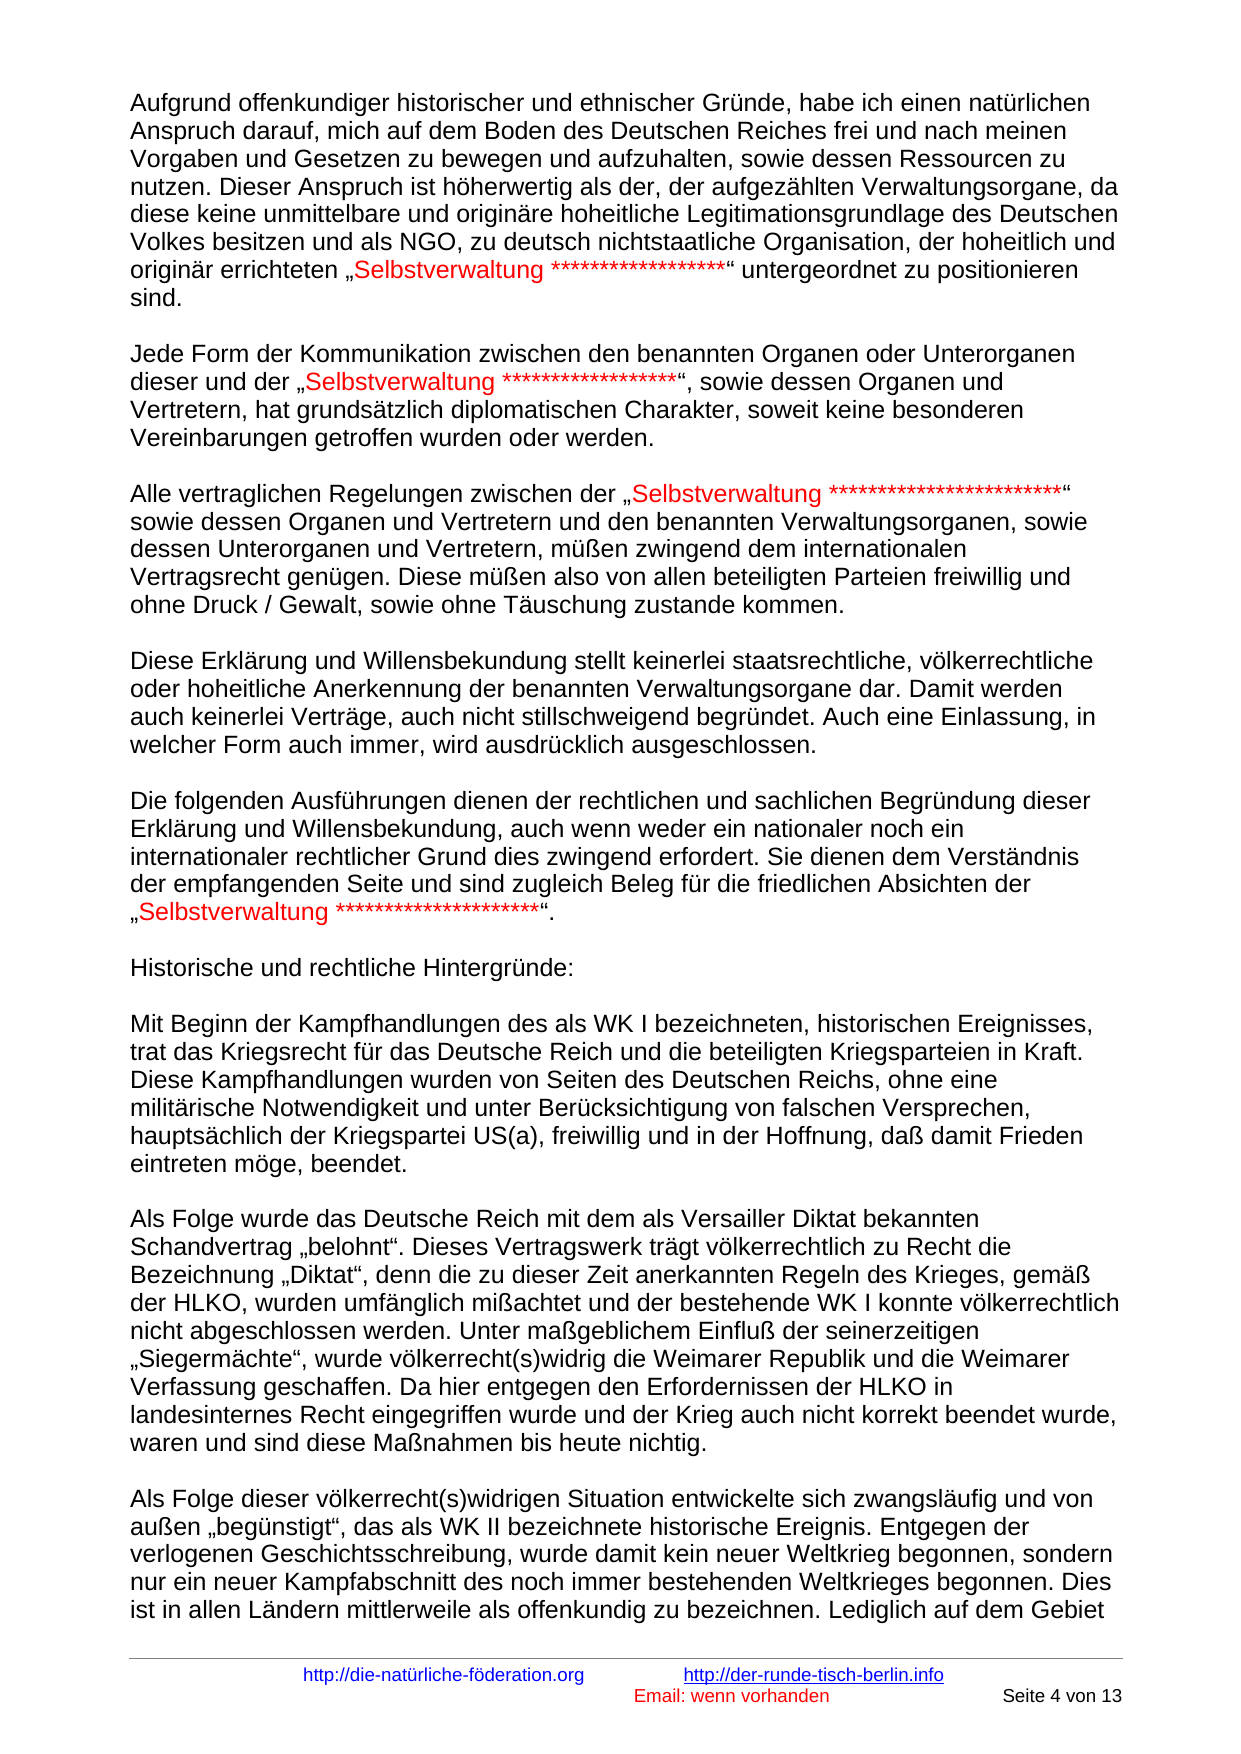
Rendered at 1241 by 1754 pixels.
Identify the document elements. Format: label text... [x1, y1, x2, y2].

text Als Folge dieser völkerrecht(s)widrigen Situation entwickelte sich zwangsläufig und von außen „begünstigt“, das als WK II bezeichnete historische Ereignis. Entgegen der verlogenen Geschichtsschreibung, wurde damit kein neuer Weltkrieg begonnen, sondern nur ein neuer Kampfabschnitt des noch immer bestehenden Weltkrieges begonnen. Dies ist in allen Ländern mittlerweile als offenkundig zu bezeichnen. Lediglich auf dem Gebiet [130, 1484, 1122, 1624]
text Diese Kampfhandlungen wurden von Seiten des Deutschen Reichs, ohne eine militärische Notwendigkeit und unter Berücksichtigung von falschen Versprechen, hauptsächlich der Kriegspartei US(a), freiwillig und in der Hoffnung, daß damit Frieden eintreten möge, beendet. [130, 1066, 1122, 1177]
text Die folgenden Ausführungen dienen der rechtlichen und sachlichen Begründung dieser Erklärung und Willensbekundung, auch wenn weder ein nationaler noch ein internationaler rechtlicher Grund dies zwingend erfordert. Sie dienen dem Verständnis der empfangenden Seite und sind zugleich Beleg für die friedlichen Absichten der „Selbstverwaltung *********************“. [130, 787, 1122, 926]
text Als Folge wurde das Deutsche Reich mit dem als Versailler Diktat bekannten Schandvertrag „belohnt“. Dieses Vertragswerk trägt völkerrechtlich zu Recht die Bezeichnung „Diktat“, denn die zu dieser Zeit anerkannten Regeln des Krieges, gemäß der HLKO, wurden umfänglich mißachtet und der bestehende WK I konnte völkerrechtlich nicht abgeschlossen werden. Unter maßgeblichem Einfluß der seinerzeitigen „Siegermächte“, wurde völkerrecht(s)widrig die Weimarer Republik und die Weimarer Verfassung geschaffen. Da hier entgegen den Erfordernissen der HLKO in landesinternes Recht eingegriffen wurde und der Krieg auch nicht korrekt beendet wurde, waren und sind diese Maßnahmen bis heute nichtig. [130, 1205, 1122, 1457]
text Aufgrund offenkundiger historischer und ethnischer Gründe, habe ich einen natürlichen Anspruch darauf, mich auf dem Boden des Deutschen Reiches frei und nach meinen Vorgaben und Gesetzen zu bewegen und aufzuhalten, sowie dessen Ressourcen zu nutzen. Dieser Anspruch ist höherwertig als der, der aufgezählten Verwaltungsorgane, da diese keine unmittelbare und originäre hoheitliche Legitimationsgrundlage des Deutschen Volkes besitzen und als NGO, zu deutsch nichtstaatliche Organisation, der hoheitlich und originär errichteten „Selbstverwaltung ******************“ untergeordnet zu positionieren sind. [130, 89, 1122, 312]
text Diese Erklärung und Willensbekundung stellt keinerlei staatsrechtliche, völkerrechtliche oder hoheitliche Anerkennung der benannten Verwaltungsorgane dar. Damit werden auch keinerlei Verträge, auch nicht stillschweigend begründet. Auch eine Einlassung, in welcher Form auch immer, wird ausdrücklich ausgeschlossen. [130, 647, 1122, 759]
text Historische und rechtliche Hintergründe: [130, 954, 1122, 982]
text Jede Form der Kommunikation zwischen den benannten Organen oder Unterorganen dieser und der „Selbstverwaltung ******************“, sowie dessen Organen und Vertretern, hat grundsätzlich diplomatischen Charakter, soweit keine besonderen Vereinbarungen getroffen wurden oder werden. [130, 340, 1122, 452]
text Alle vertraglichen Regelungen zwischen der „Selbstverwaltung ************************“ sowie dessen Organen und Vertretern und den benannten Verwaltungsorganen, sowie dessen Unterorganen und Vertretern, müßen zwingend dem internationalen Vertragsrecht genügen. Diese müßen also von allen beteiligten Parteien freiwillig und ohne Druck / Gewalt, sowie ohne Täuschung zustande kommen. [130, 479, 1122, 619]
text Mit Beginn der Kampfhandlungen des als WK I bezeichneten, historischen Ereignisses, trat das Kriegsrecht für das Deutsche Reich und die beteiligten Kriegsparteien in Kraft. [130, 1010, 1122, 1066]
